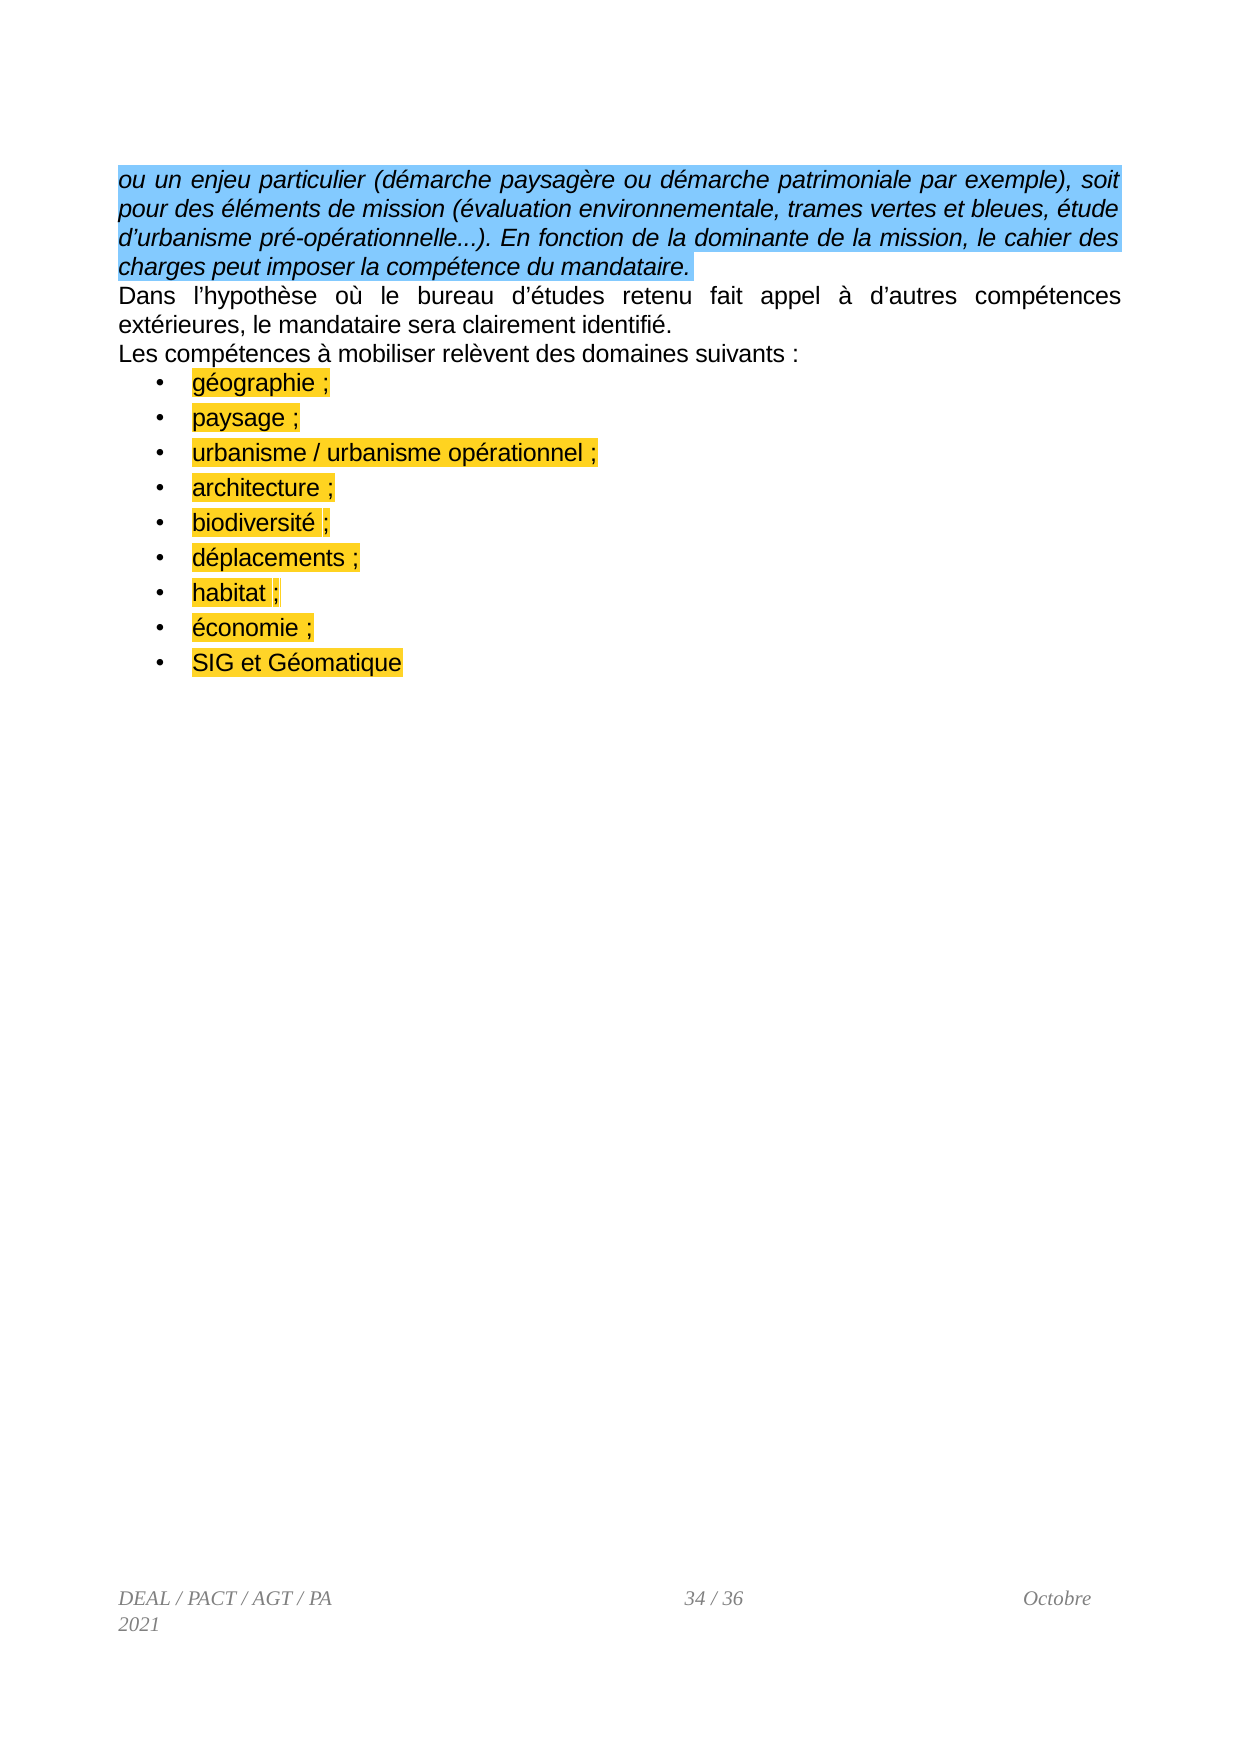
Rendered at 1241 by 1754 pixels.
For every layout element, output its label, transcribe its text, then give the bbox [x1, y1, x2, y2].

text Dans l’hypothèse où le bureau d’études retenu fait appel à d’autres compétences extérieures, le mandataire sera clairement identifié. [118, 281, 1122, 339]
list économie ; [156, 613, 1122, 642]
list SIG et Géomatique [156, 648, 1122, 677]
list paysage ; [156, 403, 1122, 432]
list biodiversité ; [156, 508, 1122, 537]
text ou un enjeu particulier (démarche paysagère ou démarche patrimoniale par exemple), soit pour des éléments de mission (évaluation environnementale, trames vertes et bleues, étude d’urbanisme pré-opérationnelle...). En fonction de la dominante de la mission, le cahier des charges peut imposer la compétence du mandataire. [118, 165, 1122, 281]
list géographie ; [156, 368, 1122, 397]
list déplacements ; [156, 543, 1122, 572]
list habitat ; [156, 578, 1122, 607]
list architecture ; [156, 473, 1122, 502]
text Les compétences à mobiliser relèvent des domaines suivants : [118, 339, 1122, 368]
list urbanisme / urbanisme opérationnel ; [156, 438, 1122, 467]
